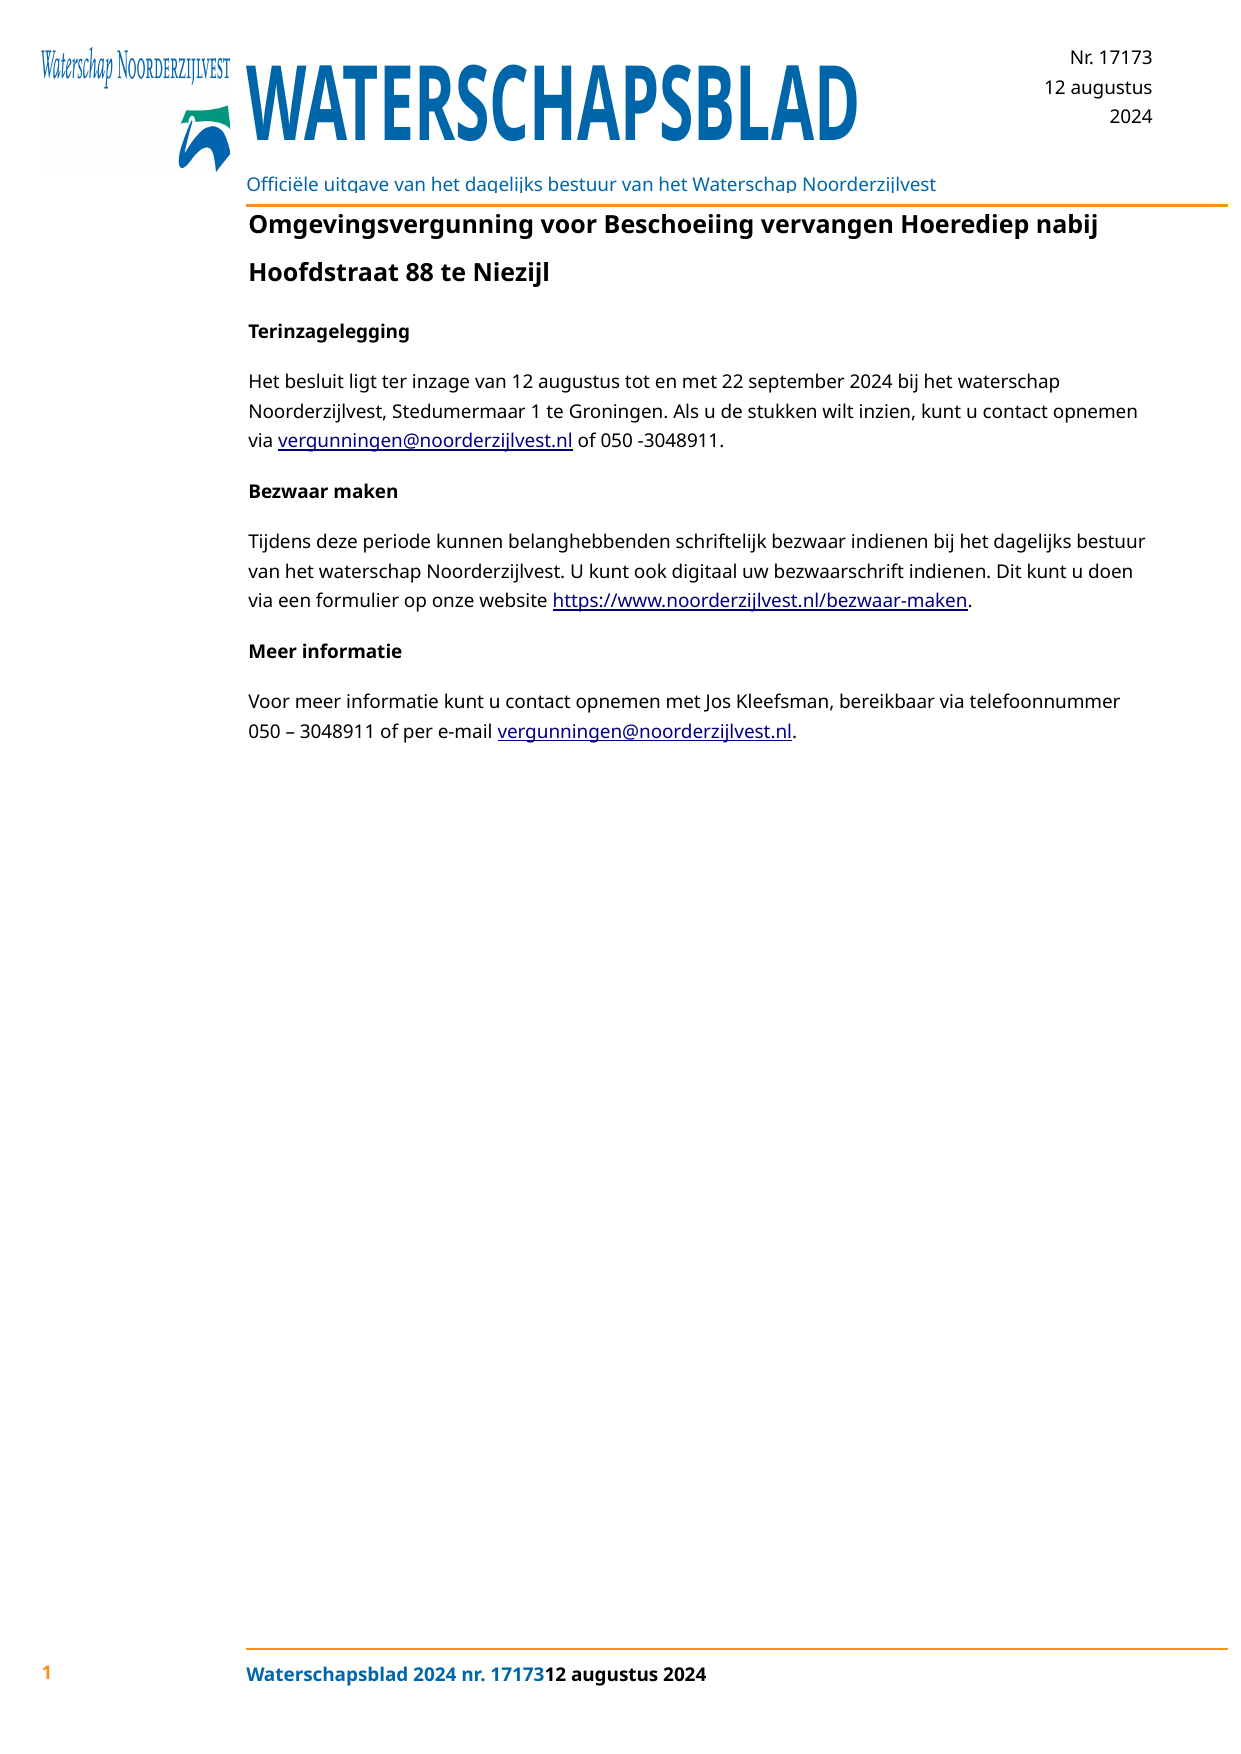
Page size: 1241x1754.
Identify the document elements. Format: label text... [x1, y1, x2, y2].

text Voor meer informatie kunt u contact opnemen met Jos Kleefsman, bereikbaar via telefoonnummer 050 – 3048911 of per e-mail vergunningen@noorderzijlvest.nl. [248, 688, 1152, 744]
text Omgevingsvergunning voor Beschoeiing vervangen Hoerediep nabij Hoofdstraat 88 te Niezijl [248, 207, 1152, 288]
text Bezwaar maken [248, 478, 1152, 504]
text Meer informatie [248, 638, 1152, 664]
text Tijdens deze periode kunnen belanghebbenden schriftelijk bezwaar indienen bij het dagelijks bestuur van het waterschap Noorderzijlvest. U kunt ook digitaal uw bezwaarschrift indienen. Dit kunt u doen via een formulier op onze website https://www.noorderzijlvest.nl/bezwaar-maken. [248, 528, 1152, 613]
text Het besluit ligt ter inzage van 12 augustus tot en met 22 september 2024 bij het waterschap Noorderzijlvest, Stedumermaar 1 te Groningen. Als u de stukken wilt inzien, kunt u contact opnemen via vergunningen@noorderzijlvest.nl of 050 -3048911. [248, 368, 1152, 453]
picture [41, 47, 231, 172]
text Terinzagelegging [248, 318, 1152, 344]
